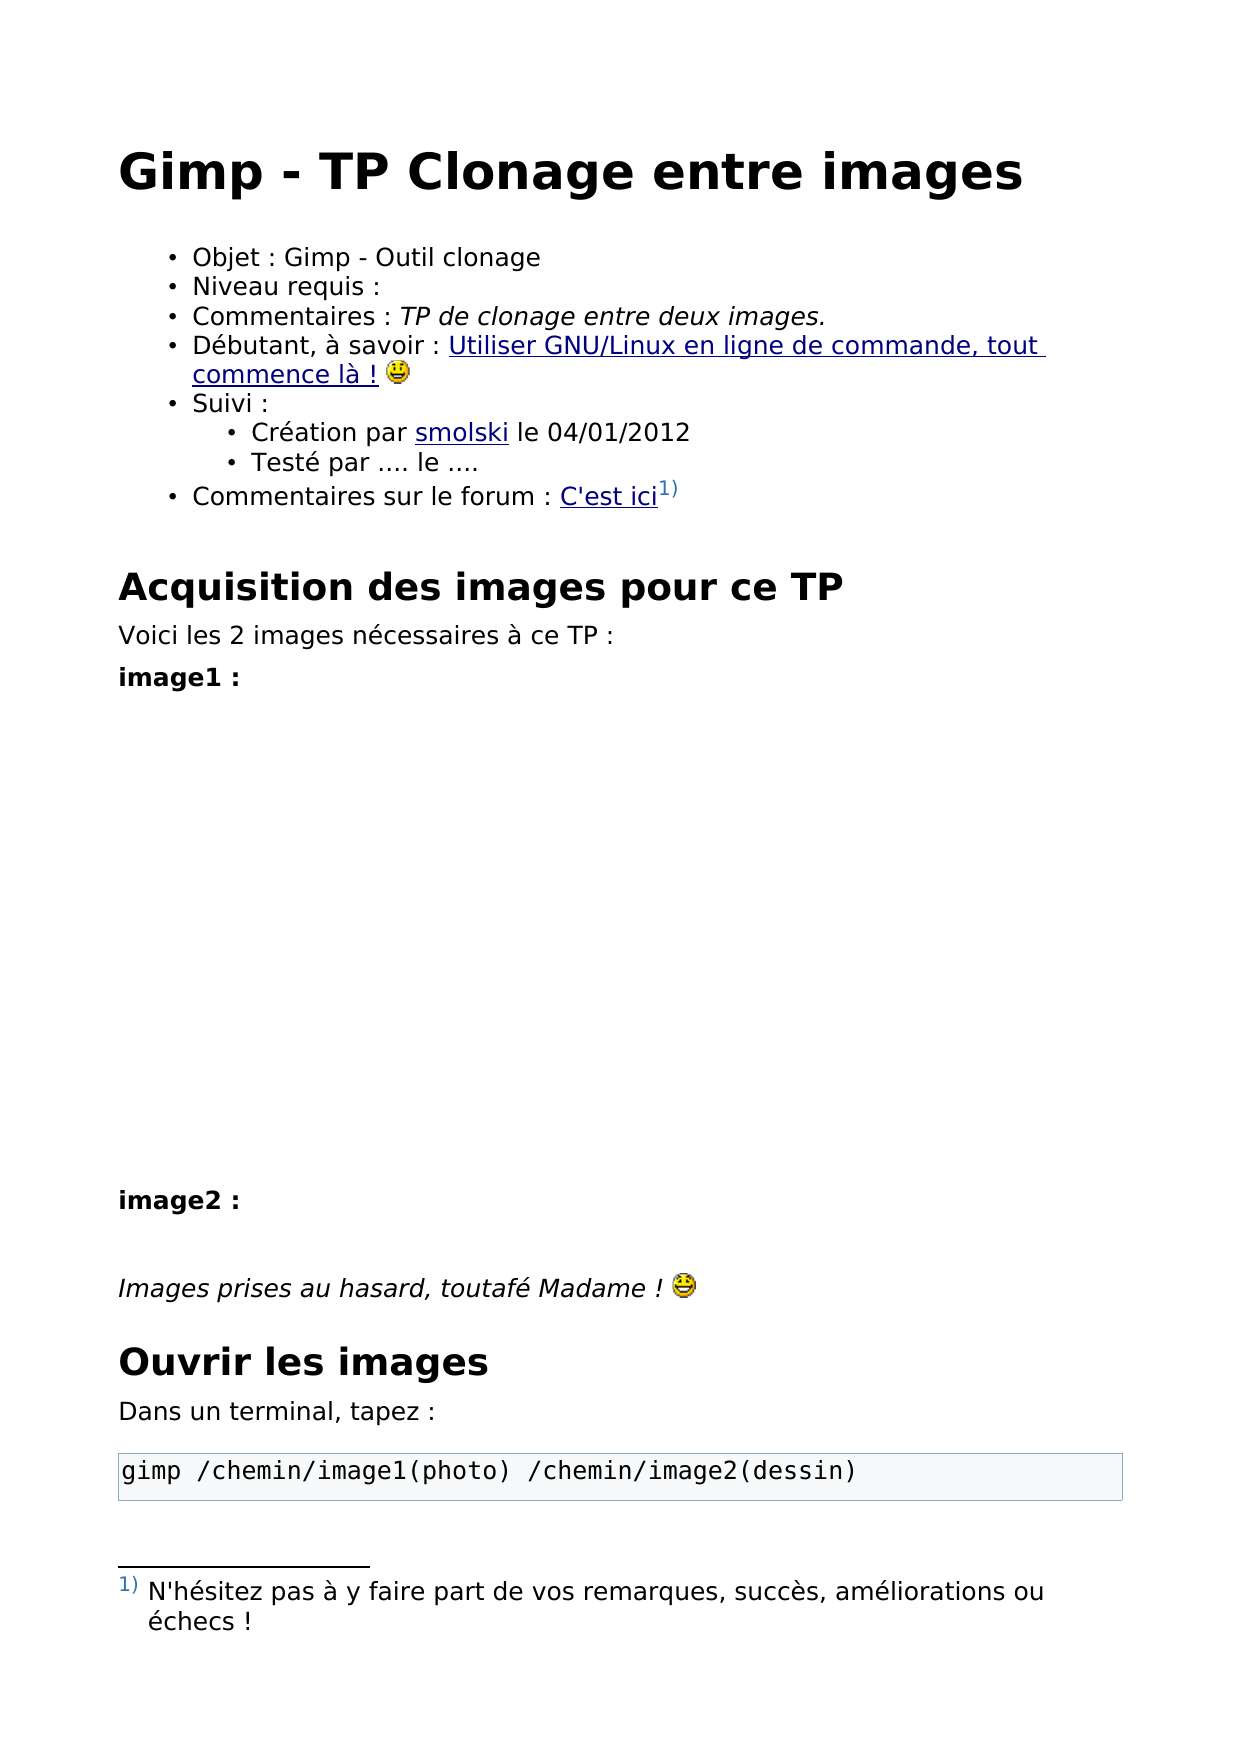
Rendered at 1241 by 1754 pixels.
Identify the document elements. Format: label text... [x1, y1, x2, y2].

subtitle Acquisition des images pour ce TP [118, 565, 1122, 609]
text image2 : [118, 1186, 1122, 1215]
text image1 : [118, 663, 1122, 692]
table_header gimp /chemin/image1(photo) /chemin/image2(dessin) [119, 1454, 1122, 1500]
list Commentaires : TP de clonage entre deux images. [177, 302, 1122, 331]
text Dans un terminal, tapez : [118, 1397, 1122, 1426]
list Création par smolski le 04/01/2012 [236, 418, 1122, 448]
picture [386, 360, 410, 384]
subtitle Ouvrir les images [118, 1341, 1122, 1384]
text Voici les 2 images nécessaires à ce TP : [118, 622, 1122, 651]
list Suivi : [177, 389, 1122, 418]
list Débutant, à savoir : Utiliser GNU/Linux en ligne de commande, tout commence là ! [177, 331, 1122, 389]
picture [672, 1273, 696, 1298]
list Commentaires sur le forum : C'est ici [177, 477, 1122, 511]
list Niveau requis : [177, 272, 1122, 302]
subtitle Gimp - TP Clonage entre images [118, 143, 1122, 201]
text Images prises au hasard, toutafé Madame ! [118, 1274, 1122, 1303]
list Objet : Gimp - Outil clonage [177, 243, 1122, 272]
list Testé par .... le .... [236, 448, 1122, 477]
list N'hésitez pas à y faire part de vos remarques, succès, améliorations ou échecs ! [118, 1573, 1122, 1636]
